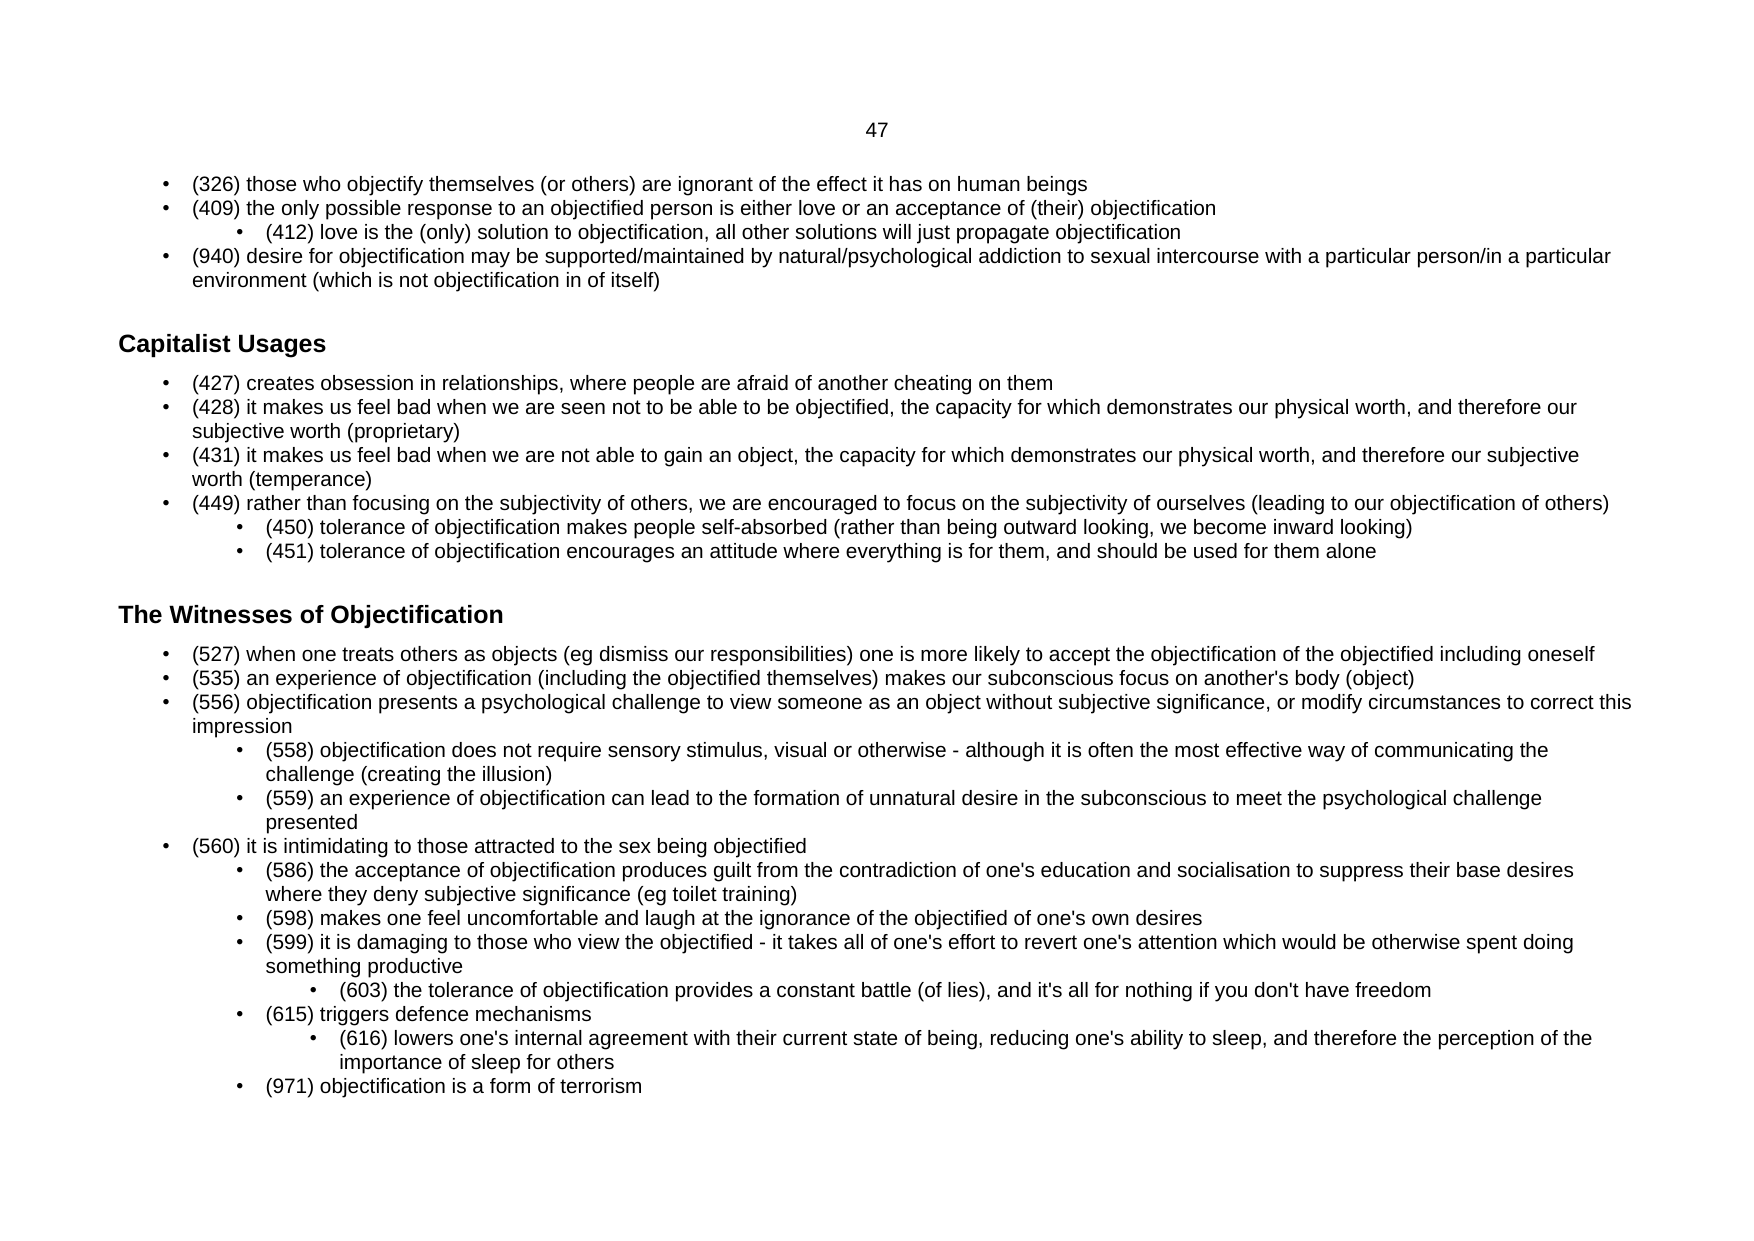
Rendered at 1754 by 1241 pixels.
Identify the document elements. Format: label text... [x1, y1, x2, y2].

list (940) desire for objectification may be supported/maintained by natural/psychological addiction to sexual intercourse with a particular person/in a particular environment (which is not objectification in of itself) [162, 244, 1636, 292]
list (558) objectification does not require sensory stimulus, visual or otherwise - although it is often the most effective way of communicating the challenge (creating the illusion) [236, 738, 1636, 786]
list (560) it is intimidating to those attracted to the sex being objectified [162, 834, 1636, 858]
list (431) it makes us feel bad when we are not able to gain an object, the capacity for which demonstrates our physical worth, and therefore our subjective worth (temperance) [162, 443, 1636, 491]
list (603) the tolerance of objectification provides a constant battle (of lies), and it's all for nothing if you don't have freedom [309, 978, 1636, 1002]
list (449) rather than focusing on the subjectivity of others, we are encouraged to focus on the subjectivity of ourselves (leading to our objectification of others) [162, 491, 1636, 515]
list (450) tolerance of objectification makes people self-absorbed (rather than being outward looking, we become inward looking) [236, 515, 1636, 539]
list (428) it makes us feel bad when we are seen not to be able to be objectified, the capacity for which demonstrates our physical worth, and therefore our subjective worth (proprietary) [162, 394, 1636, 443]
list (412) love is the (only) solution to objectification, all other solutions will just propagate objectification [236, 220, 1636, 244]
list (615) triggers defence mechanisms [236, 1002, 1636, 1026]
list (586) the acceptance of objectification produces guilt from the contradiction of one's education and socialisation to suppress their base desires where they deny subjective significance (eg toilet training) [236, 858, 1636, 906]
list (409) the only possible response to an objectified person is either love or an acceptance of (their) objectification [162, 196, 1636, 220]
list (527) when one treats others as objects (eg dismiss our responsibilities) one is more likely to accept the objectification of the objectified including oneself [162, 642, 1636, 666]
list (326) those who objectify themselves (or others) are ignorant of the effect it has on human beings [162, 172, 1636, 196]
list (971) objectification is a form of terrorism [236, 1074, 1636, 1098]
list (559) an experience of objectification can lead to the formation of unnatural desire in the subconscious to meet the psychological challenge presented [236, 786, 1636, 834]
list (556) objectification presents a psychological challenge to view someone as an object without subjective significance, or modify circumstances to correct this impression [162, 690, 1636, 738]
list (451) tolerance of objectification encourages an attitude where everything is for them, and should be used for them alone [236, 539, 1636, 563]
list (599) it is damaging to those who view the objectified - it takes all of one's effort to revert one's attention which would be otherwise spent doing something productive [236, 930, 1636, 978]
list (598) makes one feel uncomfortable and laugh at the ignorance of the objectified of one's own desires [236, 906, 1636, 930]
list (535) an experience of objectification (including the objectified themselves) makes our subconscious focus on another's body (object) [162, 666, 1636, 690]
list (616) lowers one's internal agreement with their current state of being, reducing one's ability to sleep, and therefore the perception of the importance of sleep for others [309, 1026, 1636, 1074]
list (427) creates obsession in relationships, where people are afraid of another cheating on them [162, 371, 1636, 394]
subtitle Capitalist Usages [118, 329, 1636, 358]
subtitle The Witnesses of Objectification [118, 600, 1636, 629]
